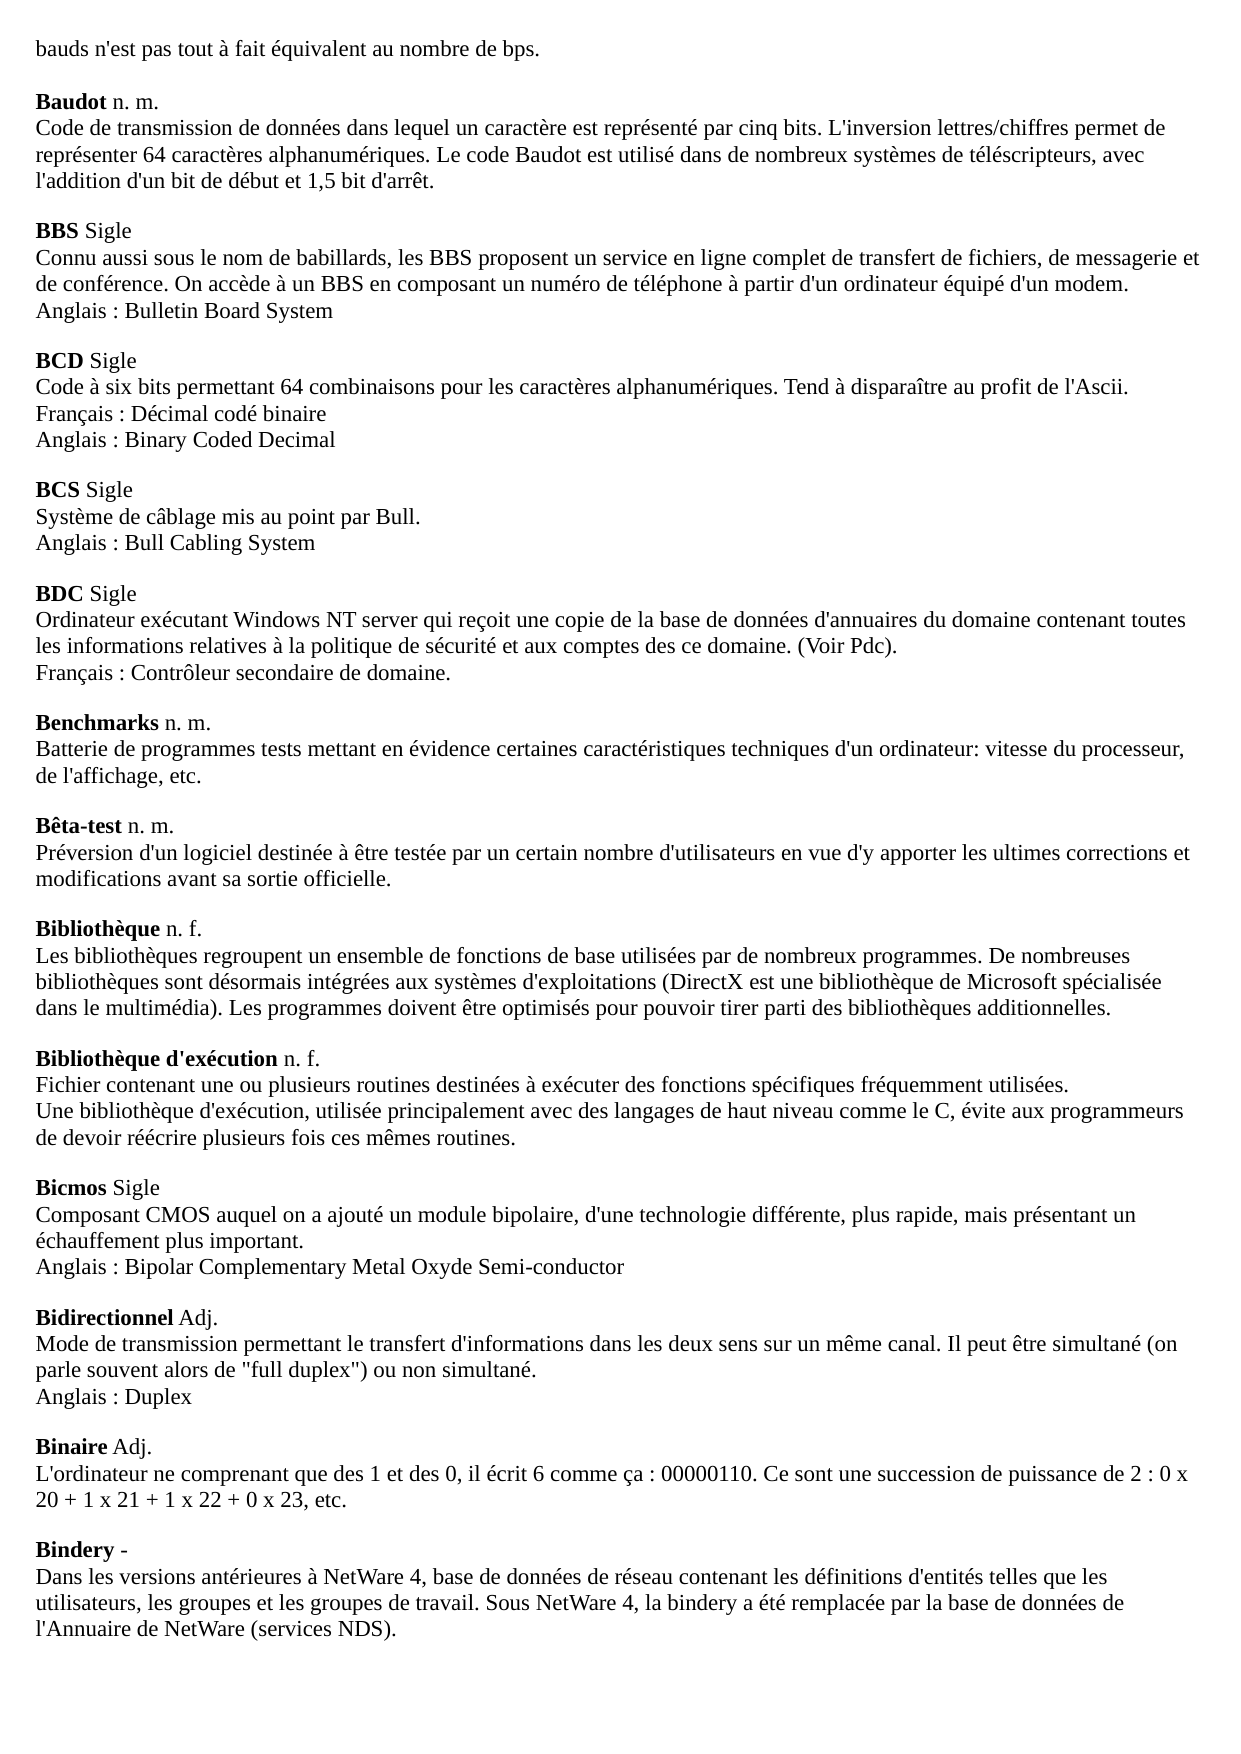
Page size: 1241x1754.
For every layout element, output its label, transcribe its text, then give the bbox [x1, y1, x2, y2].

text Bidirectionnel Adj. Mode de transmission permettant le transfert d'informations dans les deux sens sur un même canal. Il peut être simultané (on parle souvent alors de "full duplex") ou non simultané. Anglais : Duplex [35, 1304, 1205, 1433]
text BDC Sigle Ordinateur exécutant Windows NT server qui reçoit une copie de la base de données d'annuaires du domaine contenant toutes les informations relatives à la politique de sécurité et aux comptes des ce domaine. (Voir Pdc). Français : Contrôleur secondaire de domaine. [35, 580, 1205, 709]
text Bêta-test n. m. Préversion d'un logiciel destinée à être testée par un certain nombre d'utilisateurs en vue d'y apporter les ultimes corrections et modifications avant sa sortie officielle. [35, 812, 1205, 915]
text BBS Sigle Connu aussi sous le nom de babillards, les BBS proposent un service en ligne complet de transfert de fichiers, de messagerie et de conférence. On accède à un BBS en composant un numéro de téléphone à partir d'un ordinateur équipé d'un modem. Anglais : Bulletin Board System [35, 218, 1205, 347]
text Bicmos Sigle Composant CMOS auquel on a ajouté un module bipolaire, d'une technologie différente, plus rapide, mais présentant un échauffement plus important. Anglais : Bipolar Complementary Metal Oxyde Semi-conductor [35, 1174, 1205, 1304]
text BCD Sigle Code à six bits permettant 64 combinaisons pour les caractères alphanumériques. Tend à disparaître au profit de l'Ascii. [35, 347, 1205, 400]
text Benchmarks n. m. Batterie de programmes tests mettant en évidence certaines caractéristiques techniques d'un ordinateur: vitesse du processeur, de l'affichage, etc. [35, 709, 1205, 812]
text Binaire Adj. L'ordinateur ne comprenant que des 1 et des 0, il écrit 6 comme ça : 00000110. Ce sont une succession de puissance de 2 : 0 x 20 + 1 x 21 + 1 x 22 + 0 x 23, etc. [35, 1433, 1205, 1536]
text Bindery - Dans les versions antérieures à NetWare 4, base de données de réseau contenant les définitions d'entités telles que les utilisateurs, les groupes et les groupes de travail. Sous NetWare 4, la bindery a été remplacée par la base de données de l'Annuaire de NetWare (services NDS). [35, 1536, 1205, 1642]
text Français : Décimal codé binaire Anglais : Binary Coded Decimal [35, 400, 1205, 477]
text bauds n'est pas tout à fait équivalent au nombre de bps. [35, 35, 1205, 88]
text Bibliothèque n. f. Les bibliothèques regroupent un ensemble de fonctions de base utilisées par de nombreux programmes. De nombreuses bibliothèques sont désormais intégrées aux systèmes d'exploitations (DirectX est une bibliothèque de Microsoft spécialisée dans le multimédia). Les programmes doivent être optimisés pour pouvoir tirer parti des bibliothèques additionnelles. Bibliothèque d'exécution n. f. Fichier contenant une ou plusieurs routines destinées à exécuter des fonctions spécifiques fréquemment utilisées. Une bibliothèque d'exécution, utilisée principalement avec des langages de haut niveau comme le C, évite aux programmeurs de devoir réécrire plusieurs fois ces mêmes routines. [35, 915, 1205, 1174]
text BCS Sigle Système de câblage mis au point par Bull. Anglais : Bull Cabling System [35, 477, 1205, 580]
text Baudot n. m. Code de transmission de données dans lequel un caractère est représenté par cinq bits. L'inversion lettres/chiffres permet de représenter 64 caractères alphanumériques. Le code Baudot est utilisé dans de nombreux systèmes de téléscripteurs, avec l'addition d'un bit de début et 1,5 bit d'arrêt. [35, 88, 1205, 218]
